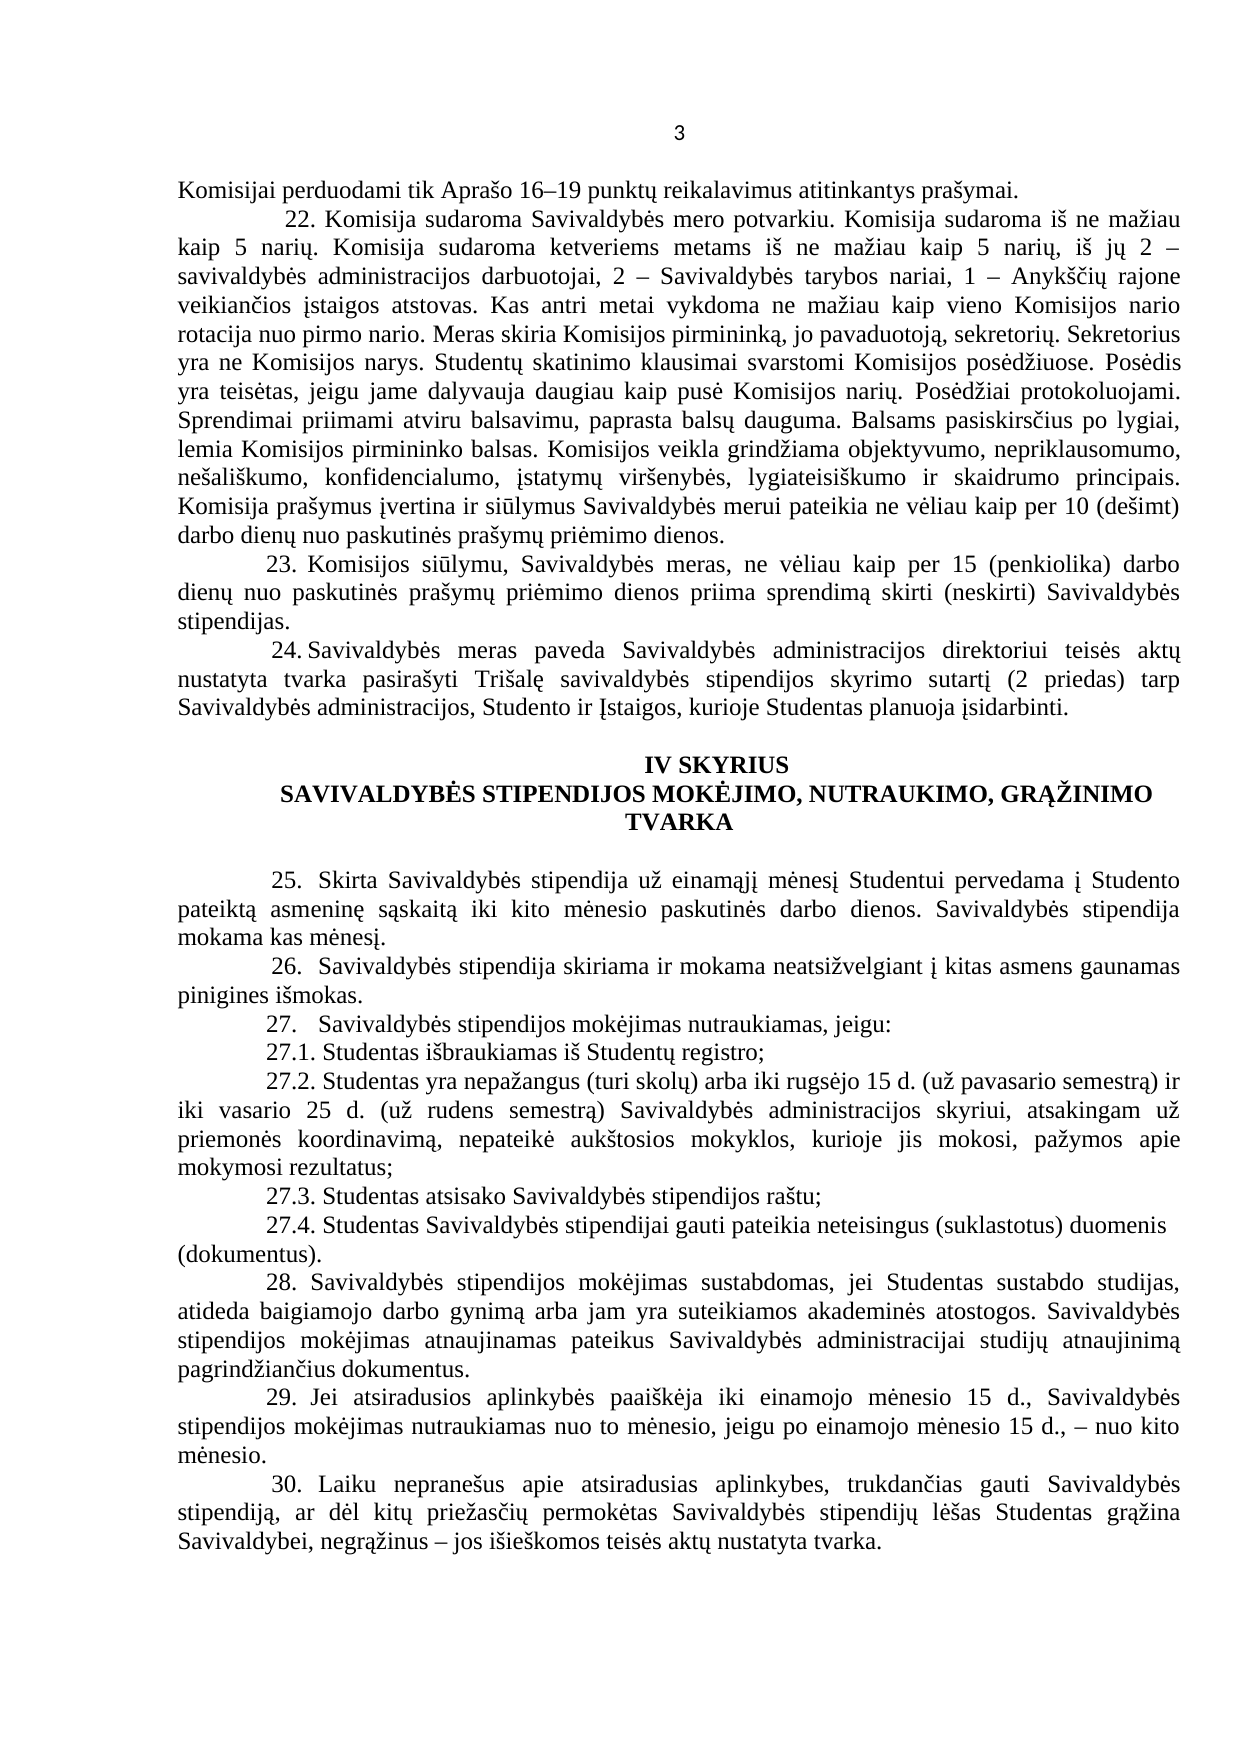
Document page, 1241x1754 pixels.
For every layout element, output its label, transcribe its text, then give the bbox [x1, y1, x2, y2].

text 28. Savivaldybės stipendijos mokėjimas sustabdomas, jei Studentas sustabdo studijas, atideda baigiamojo darbo gynimą arba jam yra suteikiamos akademinės atostogos. Savivaldybės stipendijos mokėjimas atnaujinamas pateikus Savivaldybės administracijai studijų atnaujinimą pagrindžiančius dokumentus. [177, 1267, 1181, 1382]
text 27.3. Studentas atsisako Savivaldybės stipendijos raštu; [266, 1181, 1181, 1210]
text 27.2. Studentas yra nepažangus (turi skolų) arba iki rugsėjo 15 d. (už pavasario semestrą) ir iki vasario 25 d. (už rudens semestrą) Savivaldybės administracijos skyriui, atsakingam už priemonės koordinavimą, nepateikė aukštosios mokyklos, kurioje jis mokosi, pažymos apie mokymosi rezultatus; [177, 1066, 1181, 1181]
text 26. Savivaldybės stipendija skiriama ir mokama neatsižvelgiant į kitas asmens gaunamas pinigines išmokas. [177, 951, 1181, 1009]
text 27.4. Studentas Savivaldybės stipendijai gauti pateikia neteisingus (suklastotus) duomenis [266, 1210, 1181, 1239]
text 27.1. Studentas išbraukiamas iš Studentų registro; [258, 1037, 1181, 1066]
text 29. Jei atsiradusios aplinkybės paaiškėja iki einamojo mėnesio 15 d., Savivaldybės stipendijos mokėjimas nutraukiamas nuo to mėnesio, jeigu po einamojo mėnesio 15 d., – nuo kito mėnesio. [177, 1382, 1181, 1469]
text 27. Savivaldybės stipendijos mokėjimas nutraukiamas, jeigu: [266, 1009, 1181, 1037]
text 30. Laiku nepranešus apie atsiradusias aplinkybes, trukdančias gauti Savivaldybės stipendiją, ar dėl kitų priežasčių permokėtas Savivaldybės stipendijų lėšas Studentas grąžina Savivaldybei, negrąžinus – jos išieškomos teisės aktų nustatyta tvarka. [177, 1469, 1181, 1555]
text 22. Komisija sudaroma Savivaldybės mero potvarkiu. Komisija sudaroma iš ne mažiau kaip 5 narių. Komisija sudaroma ketveriems metams iš ne mažiau kaip 5 narių, iš jų 2 – savivaldybės administracijos darbuotojai, 2 – Savivaldybės tarybos nariai, 1 – Anykščių rajone veikiančios įstaigos atstovas. Kas antri metai vykdoma ne mažiau kaip vieno Komisijos nario rotacija nuo pirmo nario. Meras skiria Komisijos pirmininką, jo pavaduotoją, sekretorių. Sekretorius yra ne Komisijos narys. Studentų skatinimo klausimai svarstomi Komisijos posėdžiuose. Posėdis yra teisėtas, jeigu jame dalyvauja daugiau kaip pusė Komisijos narių. Posėdžiai protokoluojami. Sprendimai priimami atviru balsavimu, paprasta balsų dauguma. Balsams pasiskirsčius po lygiai, lemia Komisijos pirmininko balsas. Komisijos veikla grindžiama objektyvumo, nepriklausomumo, nešališkumo, konfidencialumo, įstatymų viršenybės, lygiateisiškumo ir skaidrumo principais. Komisija prašymus įvertina ir siūlymus Savivaldybės merui pateikia ne vėliau kaip per 10 (dešimt) darbo dienų nuo paskutinės prašymų priėmimo dienos. [177, 204, 1181, 549]
text Komisijai perduodami tik Aprašo 16–19 punktų reikalavimus atitinkantys prašymai. [177, 175, 1181, 204]
text 25. Skirta Savivaldybės stipendija už einamąjį mėnesį Studentui pervedama į Studento pateiktą asmeninę sąskaitą iki kito mėnesio paskutinės darbo dienos. Savivaldybės stipendija mokama kas mėnesį. [177, 865, 1181, 951]
text SAVIVALDYBĖS STIPENDIJOS MOKĖJIMO, NUTRAUKIMO, GRĄŽINIMO TVARKA [177, 779, 1181, 836]
text (dokumentus). [177, 1239, 1181, 1267]
text IV SKYRIUS [177, 750, 1181, 779]
text 23. Komisijos siūlymu, Savivaldybės meras, ne vėliau kaip per 15 (penkiolika) darbo dienų nuo paskutinės prašymų priėmimo dienos priima sprendimą skirti (neskirti) Savivaldybės stipendijas. [177, 549, 1181, 635]
text 24. Savivaldybės meras paveda Savivaldybės administracijos direktoriui teisės aktų nustatyta tvarka pasirašyti Trišalę savivaldybės stipendijos skyrimo sutartį (2 priedas) tarp Savivaldybės administracijos, Studento ir Įstaigos, kurioje Studentas planuoja įsidarbinti. [177, 635, 1181, 721]
